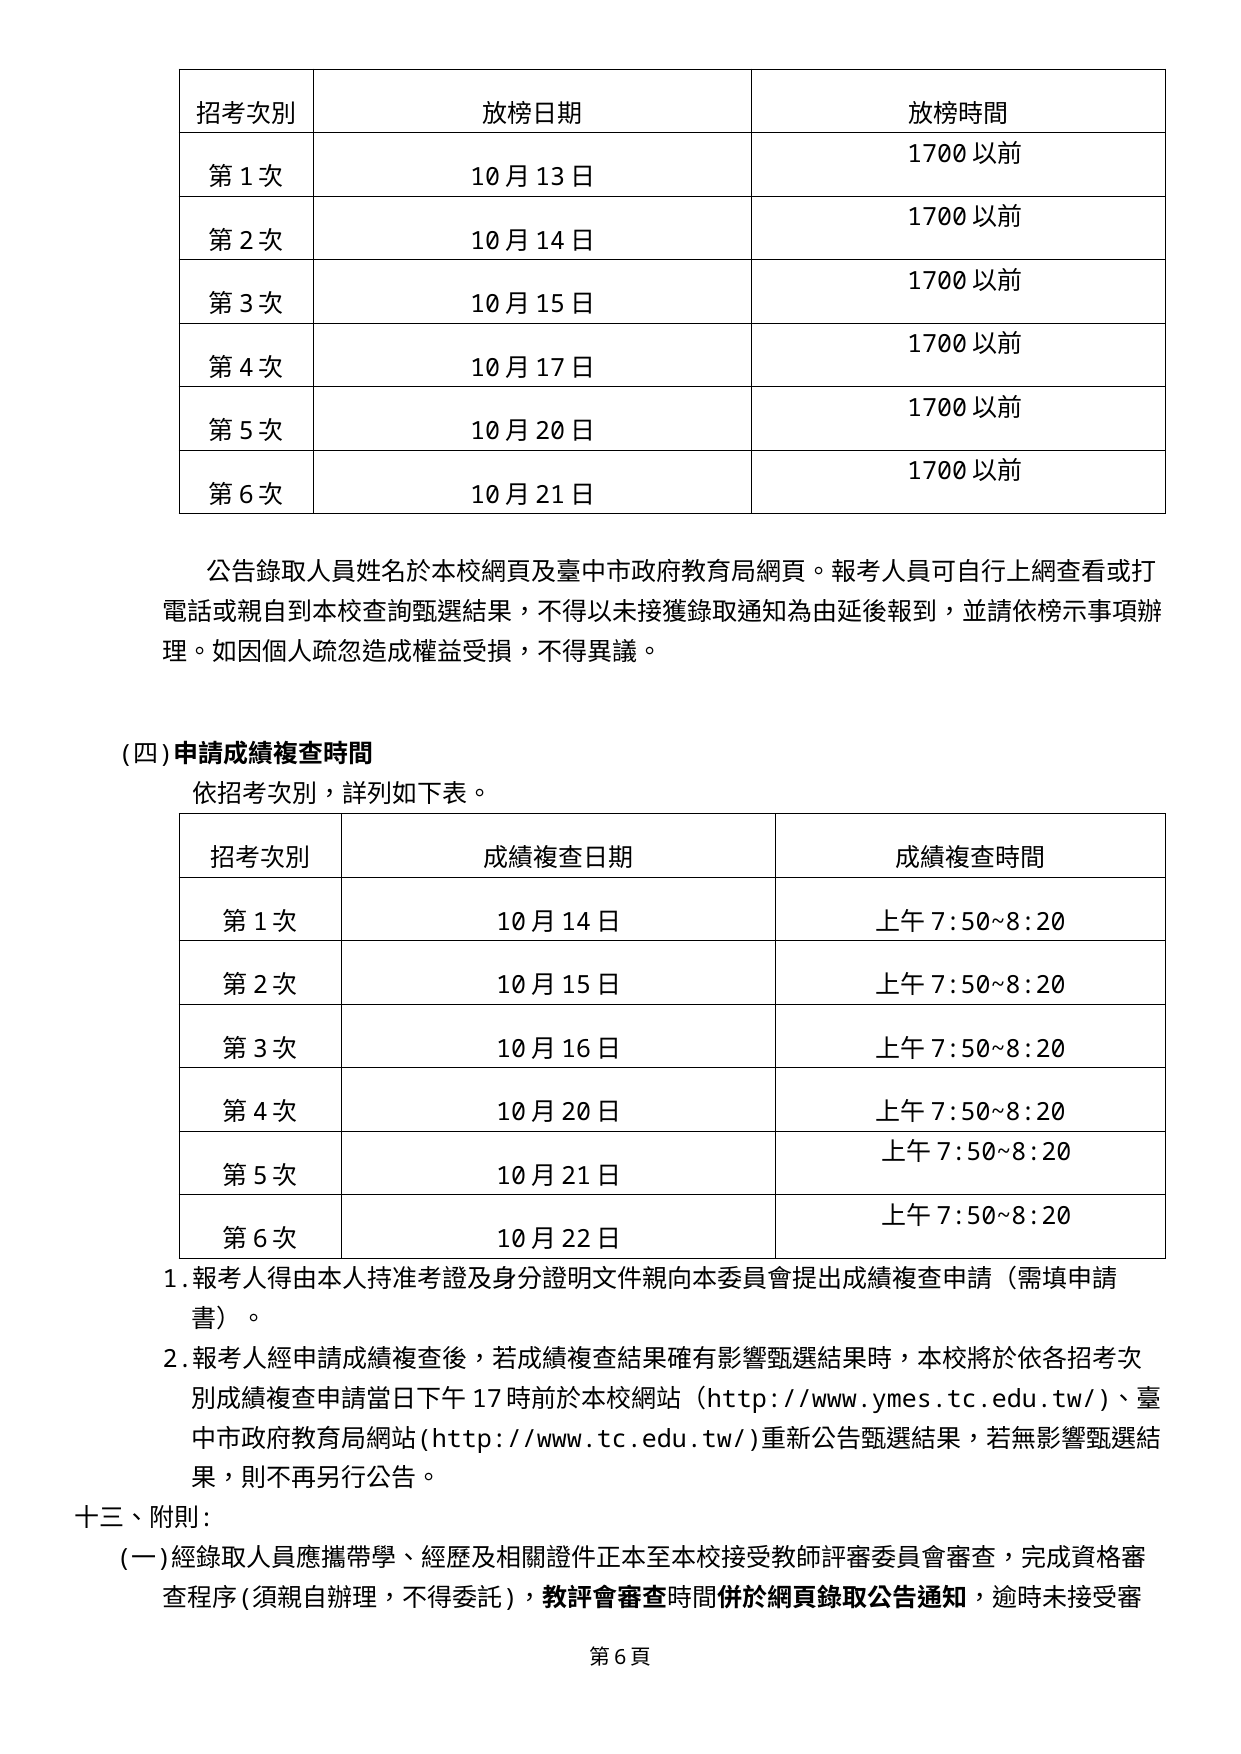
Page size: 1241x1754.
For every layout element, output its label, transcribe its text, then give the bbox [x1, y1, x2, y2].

table_cell 1700以前 [752, 451, 1165, 513]
table_cell 10月13日 [314, 133, 751, 196]
table_header 成績複查日期 [342, 814, 775, 877]
table_cell 1700以前 [752, 387, 1165, 450]
text 2.報考人經申請成績複查後，若成績複查結果確有影響甄選結果時，本校將於依各招考次別成績複查申請當日下午17時前於本校網站（http://www.ymes.tc.edu.tw/)、臺中市政府教育局網站(http://www.tc.edu.tw/)重新公告甄選結果，若無影響甄選結果，則不再另行公告。 [162, 1338, 1166, 1494]
table_cell 10月16日 [342, 1005, 775, 1067]
text (一)經錄取人員應攜帶學、經歷及相關證件正本至本校接受教師評審委員會審查，完成資格審查程序(須親自辦理，不得委託)，教評會審查時間併於網頁錄取公告通知，逾時未接受審 [116, 1537, 1166, 1613]
text 1.報考人得由本人持准考證及身分證明文件親向本委員會提出成績複查申請（需填申請書）。 [162, 1259, 1166, 1335]
table_header 成績複查時間 [776, 814, 1165, 877]
table_cell 第6次 [180, 451, 313, 513]
table_cell 10月21日 [342, 1132, 775, 1194]
table_cell 上午7:50~8:20 [776, 878, 1165, 940]
text 依招考次別，詳列如下表。 [177, 773, 1166, 809]
table_cell 第4次 [180, 324, 313, 386]
table_cell 上午7:50~8:20 [776, 1068, 1165, 1131]
table_cell 第2次 [180, 941, 341, 1004]
table_cell 第2次 [180, 197, 313, 259]
table_cell 第1次 [180, 133, 313, 196]
table_cell 10月14日 [342, 878, 775, 940]
table_cell 10月20日 [342, 1068, 775, 1131]
table_header 放榜時間 [752, 70, 1165, 132]
table_cell 10月14日 [314, 197, 751, 259]
table_cell 10月17日 [314, 324, 751, 386]
text 十三、附則: [74, 1498, 1166, 1534]
table_cell 1700以前 [752, 197, 1165, 259]
table_cell 1700以前 [752, 260, 1165, 323]
table_cell 10月15日 [314, 260, 751, 323]
table_cell 1700以前 [752, 133, 1165, 196]
table_header 放榜日期 [314, 70, 751, 132]
table_cell 上午7:50~8:20 [776, 941, 1165, 1004]
table_cell 第1次 [180, 878, 341, 940]
table_cell 10月22日 [342, 1195, 775, 1258]
table_cell 第5次 [180, 1132, 341, 1194]
table_cell 第3次 [180, 1005, 341, 1067]
text 公告錄取人員姓名於本校網頁及臺中市政府教育局網頁。報考人員可自行上網查看或打電話或親自到本校查詢甄選結果，不得以未接獲錄取通知為由延後報到，並請依榜示事項辦理。如因個人疏忽造成權益受損，不得異議。 [162, 552, 1166, 668]
table_cell 上午7:50~8:20 [776, 1005, 1165, 1067]
table_cell 1700以前 [752, 324, 1165, 386]
table_cell 上午7:50~8:20 [776, 1132, 1165, 1194]
table_cell 上午7:50~8:20 [776, 1195, 1165, 1258]
table_cell 第6次 [180, 1195, 341, 1258]
table_cell 10月15日 [342, 941, 775, 1004]
table_header 招考次別 [180, 814, 341, 877]
table_cell 第5次 [180, 387, 313, 450]
table_cell 10月21日 [314, 451, 751, 513]
text (四)申請成績複查時間 [118, 733, 1166, 770]
table_cell 第3次 [180, 260, 313, 323]
table_cell 10月20日 [314, 387, 751, 450]
table_header 招考次別 [180, 70, 313, 132]
table_cell 第4次 [180, 1068, 341, 1131]
